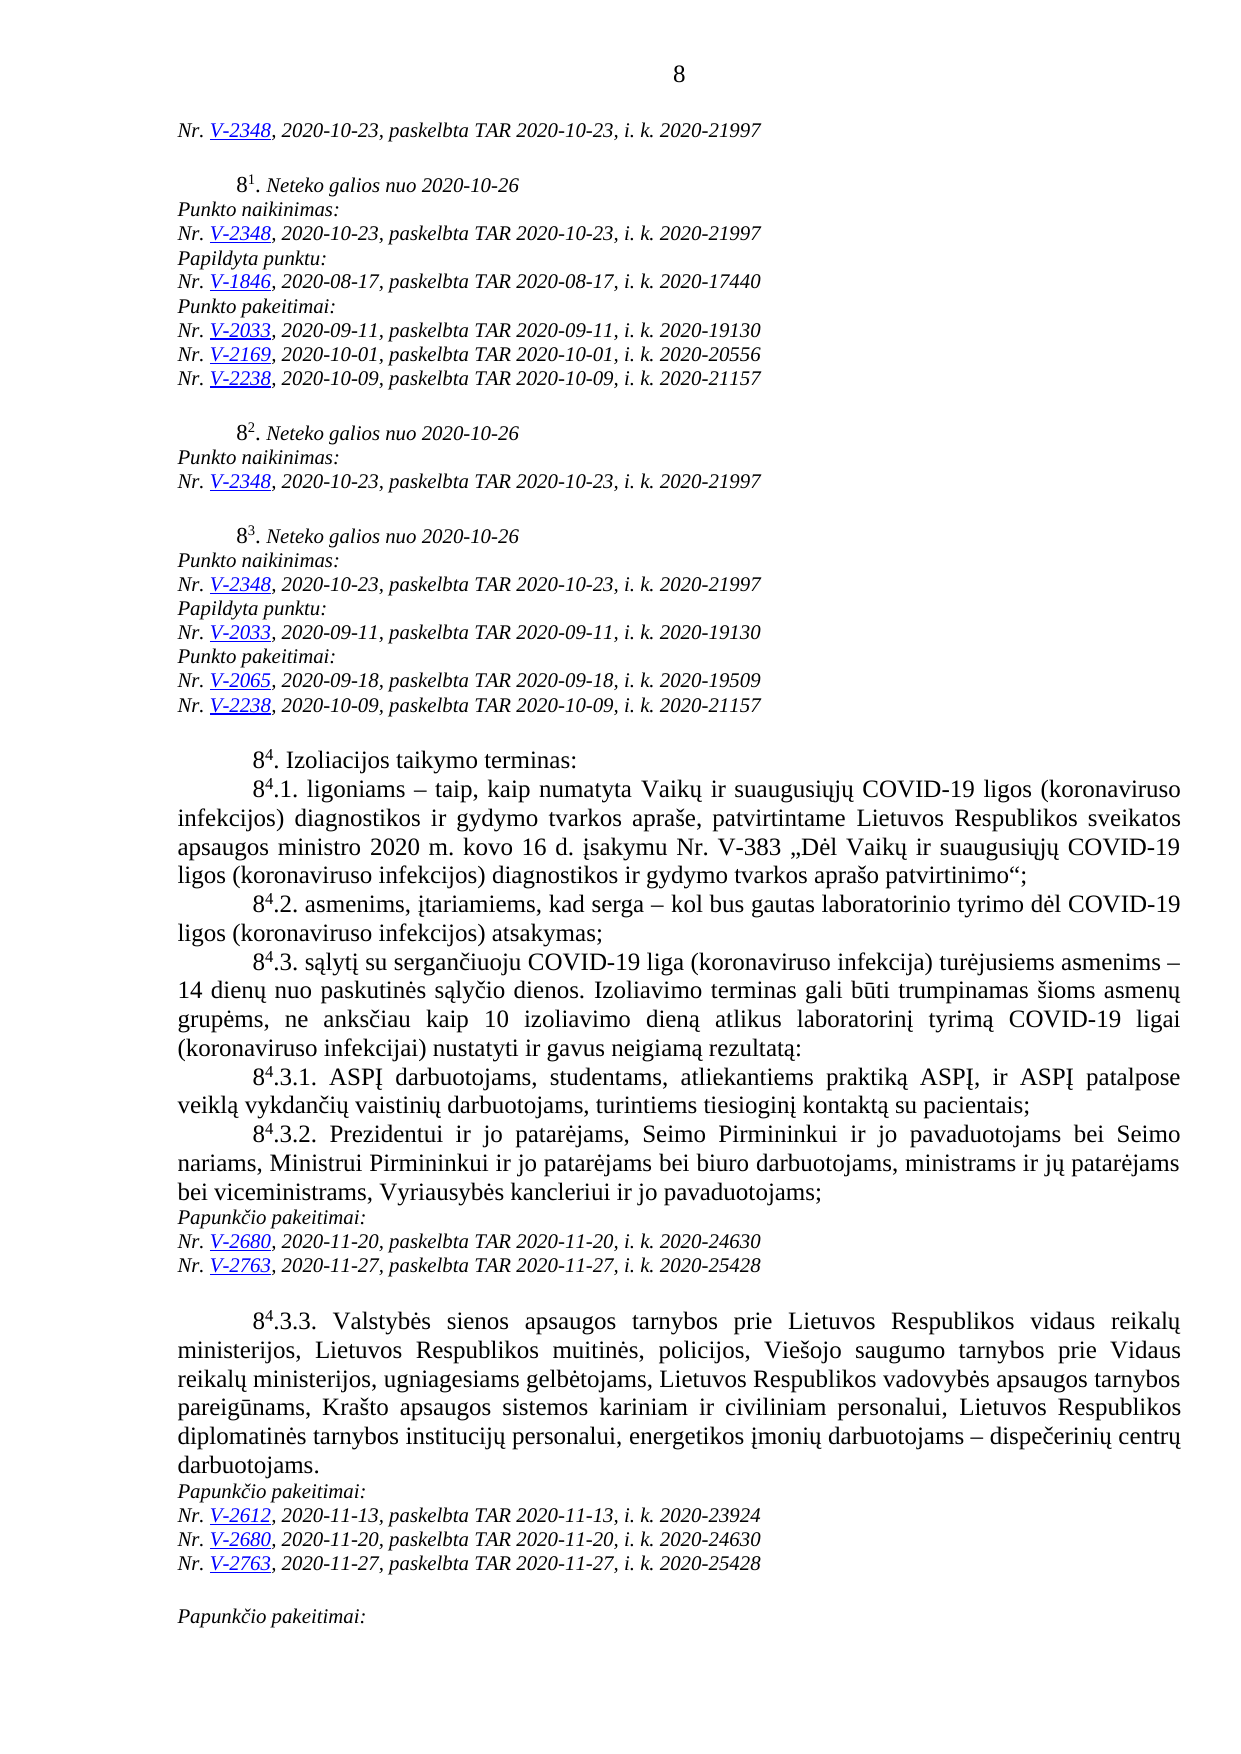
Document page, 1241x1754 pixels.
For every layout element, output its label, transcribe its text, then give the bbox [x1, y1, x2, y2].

text Nr. V-2348, 2020-10-23, paskelbta TAR 2020-10-23, i. k. 2020-21997 [177, 221, 1181, 245]
text 84.2. asmenims, įtariamiems, kad serga – kol bus gautas laboratorinio tyrimo dėl COVID-19 ligos (koronaviruso infekcijos) atsakymas; [177, 889, 1181, 947]
text Nr. V-2033, 2020-09-11, paskelbta TAR 2020-09-11, i. k. 2020-19130 [177, 318, 1181, 342]
text Papildyta punktu: [177, 245, 1181, 269]
text Nr. V-2238, 2020-10-09, paskelbta TAR 2020-10-09, i. k. 2020-21157 [177, 366, 1181, 390]
text Nr. V-2612, 2020-11-13, paskelbta TAR 2020-11-13, i. k. 2020-23924 [177, 1503, 1181, 1527]
text 84.3.1. ASPĮ darbuotojams, studentams, atliekantiems praktiką ASPĮ, ir ASPĮ patalpose veiklą vykdančių vaistinių darbuotojams, turintiems tiesioginį kontaktą su pacientais; [177, 1062, 1181, 1119]
text Nr. V-2348, 2020-10-23, paskelbta TAR 2020-10-23, i. k. 2020-21997 [177, 469, 1181, 493]
text Punkto naikinimas: [177, 548, 1181, 572]
text Papunkčio pakeitimai: [177, 1604, 1181, 1628]
text 84. Izoliacijos taikymo terminas: [177, 745, 1181, 774]
text Punkto naikinimas: [177, 197, 1181, 221]
text Nr. V-2348, 2020-10-23, paskelbta TAR 2020-10-23, i. k. 2020-21997 [177, 572, 1181, 596]
text 84.3.2. Prezidentui ir jo patarėjams, Seimo Pirmininkui ir jo pavaduotojams bei Seimo nariams, Ministrui Pirmininkui ir jo patarėjams bei biuro darbuotojams, ministrams ir jų patarėjams bei viceministrams, Vyriausybės kancleriui ir jo pavaduotojams; [177, 1119, 1181, 1205]
text Papildyta punktu: [177, 596, 1181, 620]
text 83. Neteko galios nuo 2020-10-26 [177, 522, 1181, 548]
text Nr. V-2680, 2020-11-20, paskelbta TAR 2020-11-20, i. k. 2020-24630 [177, 1229, 1181, 1253]
text Nr. V-2238, 2020-10-09, paskelbta TAR 2020-10-09, i. k. 2020-21157 [177, 692, 1181, 717]
text Papunkčio pakeitimai: [177, 1205, 1181, 1229]
text 84.3.3. Valstybės sienos apsaugos tarnybos prie Lietuvos Respublikos vidaus reikalų ministerijos, Lietuvos Respublikos muitinės, policijos, Viešojo saugumo tarnybos prie Vidaus reikalų ministerijos, ugniagesiams gelbėtojams, Lietuvos Respublikos vadovybės apsaugos tarnybos pareigūnams, Krašto apsaugos sistemos kariniam ir civiliniam personalui, Lietuvos Respublikos diplomatinės tarnybos institucijų personalui, energetikos įmonių darbuotojams – dispečerinių centrų darbuotojams. [177, 1306, 1181, 1479]
text Nr. V-2680, 2020-11-20, paskelbta TAR 2020-11-20, i. k. 2020-24630 [177, 1527, 1181, 1551]
text 84.3. sąlytį su sergančiuoju COVID-19 liga (koronaviruso infekcija) turėjusiems asmenims – 14 dienų nuo paskutinės sąlyčio dienos. Izoliavimo terminas gali būti trumpinamas šioms asmenų grupėms, ne anksčiau kaip 10 izoliavimo dieną atlikus laboratorinį tyrimą COVID-19 ligai (koronaviruso infekcijai) nustatyti ir gavus neigiamą rezultatą: [177, 947, 1181, 1062]
text Punkto pakeitimai: [177, 293, 1181, 318]
text 82. Neteko galios nuo 2020-10-26 [177, 418, 1181, 445]
text Nr. V-2763, 2020-11-27, paskelbta TAR 2020-11-27, i. k. 2020-25428 [177, 1551, 1181, 1575]
text Nr. V-2169, 2020-10-01, paskelbta TAR 2020-10-01, i. k. 2020-20556 [177, 342, 1181, 366]
text Nr. V-2763, 2020-11-27, paskelbta TAR 2020-11-27, i. k. 2020-25428 [177, 1253, 1181, 1277]
text Papunkčio pakeitimai: [177, 1479, 1181, 1503]
text 81. Neteko galios nuo 2020-10-26 [177, 171, 1181, 197]
text 84.1. ligoniams – taip, kaip numatyta Vaikų ir suaugusiųjų COVID-19 ligos (koronaviruso infekcijos) diagnostikos ir gydymo tvarkos apraše, patvirtintame Lietuvos Respublikos sveikatos apsaugos ministro 2020 m. kovo 16 d. įsakymu Nr. V-383 „Dėl Vaikų ir suaugusiųjų COVID-19 ligos (koronaviruso infekcijos) diagnostikos ir gydymo tvarkos aprašo patvirtinimo“; [177, 774, 1181, 889]
text Punkto pakeitimai: [177, 644, 1181, 668]
text Nr. V-2065, 2020-09-18, paskelbta TAR 2020-09-18, i. k. 2020-19509 [177, 668, 1181, 692]
text Nr. V-2348, 2020-10-23, paskelbta TAR 2020-10-23, i. k. 2020-21997 [177, 118, 1181, 142]
text Punkto naikinimas: [177, 445, 1181, 469]
text Nr. V-2033, 2020-09-11, paskelbta TAR 2020-09-11, i. k. 2020-19130 [177, 620, 1181, 644]
text Nr. V-1846, 2020-08-17, paskelbta TAR 2020-08-17, i. k. 2020-17440 [177, 269, 1181, 293]
